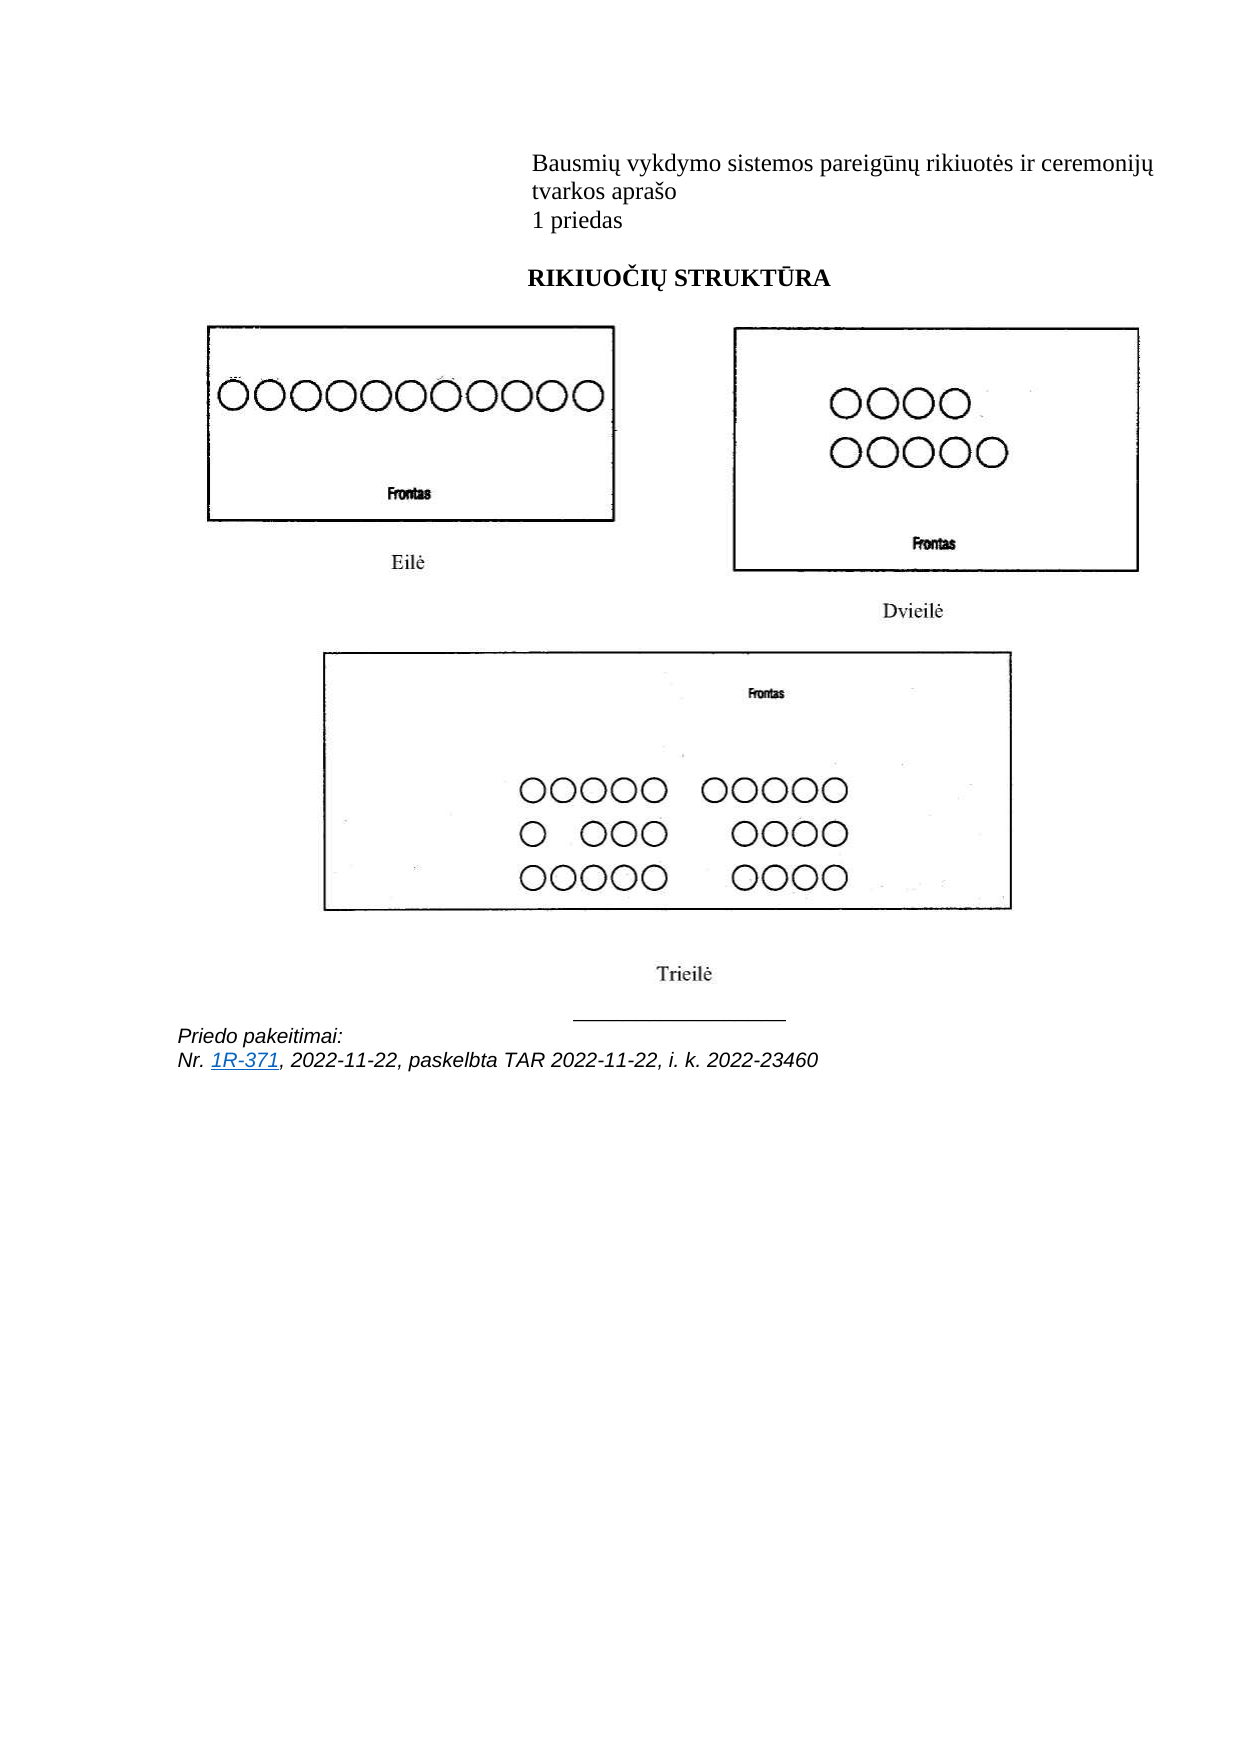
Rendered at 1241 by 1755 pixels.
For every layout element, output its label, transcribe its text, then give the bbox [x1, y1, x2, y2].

text Nr. 1R-371, 2022-11-22, paskelbta TAR 2022-11-22, i. k. 2022-23460 [177, 1048, 1181, 1072]
text RIKIUOČIŲ STRUKTŪRA [177, 263, 1181, 291]
text 1 priedas [532, 205, 1181, 234]
text Bausmių vykdymo sistemos pareigūnų rikiuotės ir ceremonijų [532, 148, 1181, 176]
text _________________ [177, 995, 1181, 1024]
text tvarkos aprašo [532, 176, 1181, 205]
text Priedo pakeitimai: [177, 1024, 1181, 1048]
